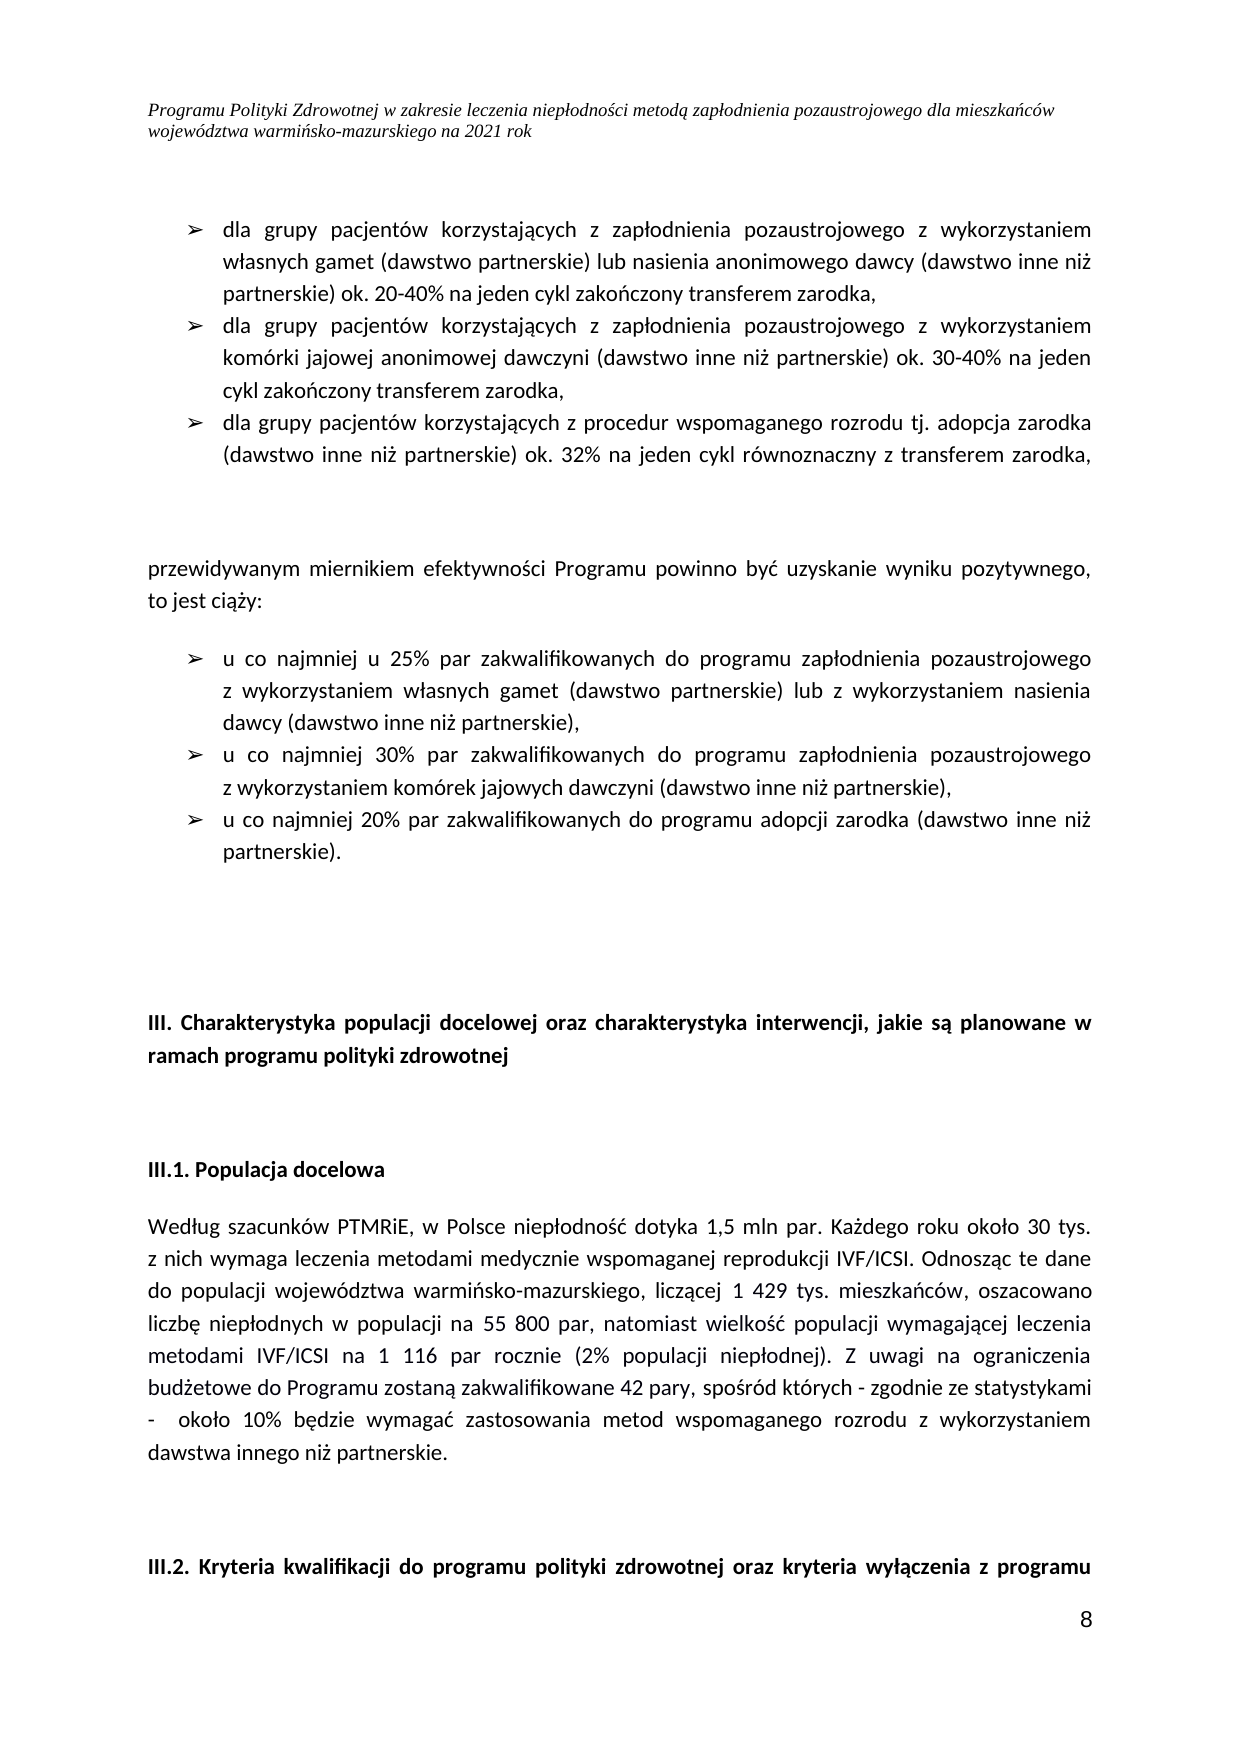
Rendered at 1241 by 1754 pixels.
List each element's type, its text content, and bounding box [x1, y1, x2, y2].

text przewidywanym miernikiem efektywności Programu powinno być uzyskanie wyniku pozytywnego, to jest ciąży: [148, 554, 1093, 615]
text III.1. Populacja docelowa [148, 1155, 1093, 1183]
list dla grupy pacjentów korzystających z procedur wspomaganego rozrodu tj. adopcja zarodka (dawstwo inne niż partnerskie) ok. 32% na jeden cykl równoznaczny z transferem zarodka, [185, 408, 1093, 500]
text III. Charakterystyka populacji docelowej oraz charakterystyka interwencji, jakie są planowane w ramach programu polityki zdrowotnej [148, 1008, 1093, 1069]
list dla grupy pacjentów korzystających z zapłodnienia pozaustrojowego z wykorzystaniem komórki jajowej anonimowej dawczyni (dawstwo inne niż partnerskie) ok. 30-40% na jeden cykl zakończony transferem zarodka, [185, 311, 1093, 404]
list u co najmniej u 25% par zakwalifikowanych do programu zapłodnienia pozaustrojowego z wykorzystaniem własnych gamet (dawstwo partnerskie) lub z wykorzystaniem nasienia dawcy (dawstwo inne niż partnerskie), [185, 644, 1093, 736]
list dla grupy pacjentów korzystających z zapłodnienia pozaustrojowego z wykorzystaniem własnych gamet (dawstwo partnerskie) lub nasienia anonimowego dawcy (dawstwo inne niż partnerskie) ok. 20-40% na jeden cykl zakończony transferem zarodka, [185, 215, 1093, 307]
list u co najmniej 30% par zakwalifikowanych do programu zapłodnienia pozaustrojowego z wykorzystaniem komórek jajowych dawczyni (dawstwo inne niż partnerskie), [185, 740, 1093, 801]
text Według szacunków PTMRiE, w Polsce niepłodność dotyka 1,5 mln par. Każdego roku około 30 tys. z nich wymaga leczenia metodami medycznie wspomaganej reprodukcji IVF/ICSI. Odnosząc te dane do populacji województwa warmińsko-mazurskiego, liczącej 1 429 tys. mieszkańców, oszacowano liczbę niepłodnych w populacji na 55 800 par, natomiast wielkość populacji wymagającej leczenia metodami IVF/ICSI na 1 116 par rocznie (2% populacji niepłodnej). Z uwagi na ograniczenia budżetowe do Programu zostaną zakwalifikowane 42 pary, spośród których - zgodnie ze statystykami - około 10% będzie wymagać zastosowania metod wspomaganego rozrodu z wykorzystaniem dawstwa innego niż partnerskie. [148, 1212, 1093, 1466]
text III.2. Kryteria kwalifikacji do programu polityki zdrowotnej oraz kryteria wyłączenia z programu [148, 1552, 1093, 1580]
list u co najmniej 20% par zakwalifikowanych do programu adopcji zarodka (dawstwo inne niż partnerskie). [185, 805, 1093, 897]
